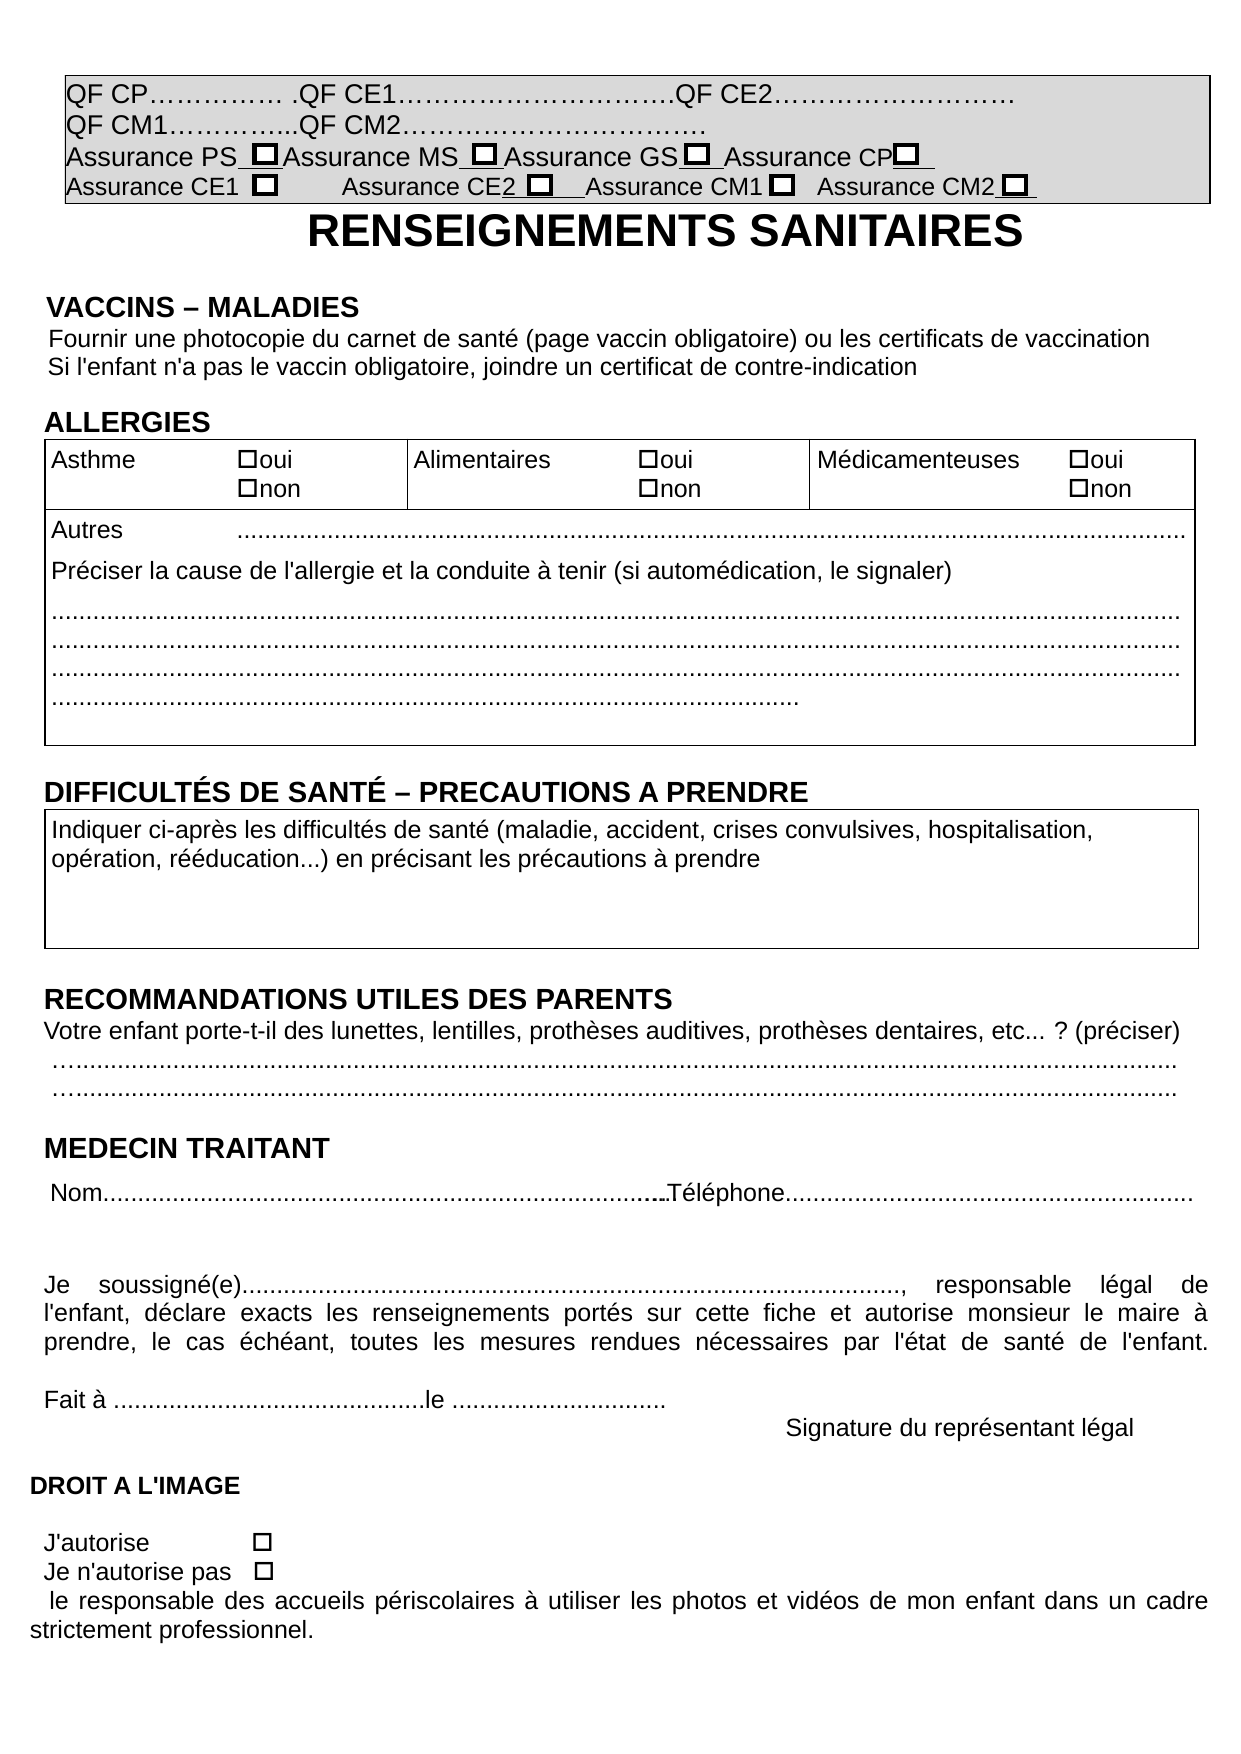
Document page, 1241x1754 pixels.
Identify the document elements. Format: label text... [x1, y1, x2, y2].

text Fait à .............................................le ............................... [44, 1385, 1211, 1413]
table_header oui non [229, 440, 407, 509]
text …............................................................................................................................................................... [29, 1073, 1187, 1102]
text Je n'autorise pas  [29, 1557, 1211, 1586]
text …............................................................................................................................................................... [29, 1044, 1187, 1073]
text DROIT A L'IMAGE [29, 1471, 1211, 1500]
table_header Asthme [46, 440, 229, 509]
text ALLERGIES [44, 405, 1240, 438]
table_cell ......................................................................................................................................... [229, 510, 1194, 550]
table_cell Préciser la cause de l'allergie et la conduite à tenir (si automédication, le signaler) [46, 550, 1194, 590]
table_header Indiquer ci-après les difficultés de santé (maladie, accident, crises convulsives, hospitalisation, opération, rééducation...) en précisant les précautions à prendre [46, 810, 1198, 907]
table_header Nom................................................................................... [44, 1164, 629, 1212]
text DIFFICULTÉS DE SANTÉ – PRECAUTIONS A PRENDRE [44, 775, 1240, 809]
table_header ….Téléphone........................................................... [629, 1164, 1197, 1212]
text QF CP…………… .QF CE1………………………….QF CE2……………………… QF CM1…………...QF CM2……………………………. [66, 76, 1209, 137]
text RENSEIGNEMENTS SANITAIRES [45, 204, 1240, 256]
text Fournir une photocopie du carnet de santé (page vaccin obligatoire) ou les certificats de vaccination [29, 323, 1240, 352]
table_header Alimentaires [408, 440, 629, 509]
table_cell Autres [46, 510, 229, 550]
table_cell ..................................................................................................................................................................................................................................................................................................................................................................................................................................................................................................................................................................................................................... [46, 590, 1194, 745]
table_cell [46, 908, 1198, 948]
text Je soussigné(e)..............................................................................................., responsable légal de l'enfant, déclare exacts les renseignements portés sur cette fiche et autorise monsieur le maire à prendre, le cas échéant, toutes les mesures rendues nécessaires par l'état de santé de l'enfant. [44, 1270, 1211, 1385]
text Signature du représentant légal [44, 1413, 1197, 1442]
text J'autorise  [29, 1528, 1211, 1557]
text Assurance PS Assurance MS Assurance GS Assurance CP Assurance CE1 Assurance CE2 Assurance CM1 Assurance CM2 [66, 137, 1209, 203]
text Si l'enfant n'a pas le vaccin obligatoire, joindre un certificat de contre-indication [41, 352, 1211, 381]
table_header Médicamenteuses [810, 440, 1060, 509]
text RECOMMANDATIONS UTILES DES PARENTS [44, 949, 1240, 1016]
text le responsable des accueils périscolaires à utiliser les photos et vidéos de mon enfant dans un cadre strictement professionnel. [29, 1586, 1211, 1644]
text VACCINS – MALADIES [29, 290, 1240, 323]
text MEDECIN TRAITANT [44, 1131, 1240, 1164]
text Votre enfant porte-t-il des lunettes, lentilles, prothèses auditives, prothèses dentaires, etc... ? (préciser) [29, 1016, 1187, 1044]
table_header oui non [629, 440, 809, 509]
table_header oui non [1060, 440, 1194, 509]
